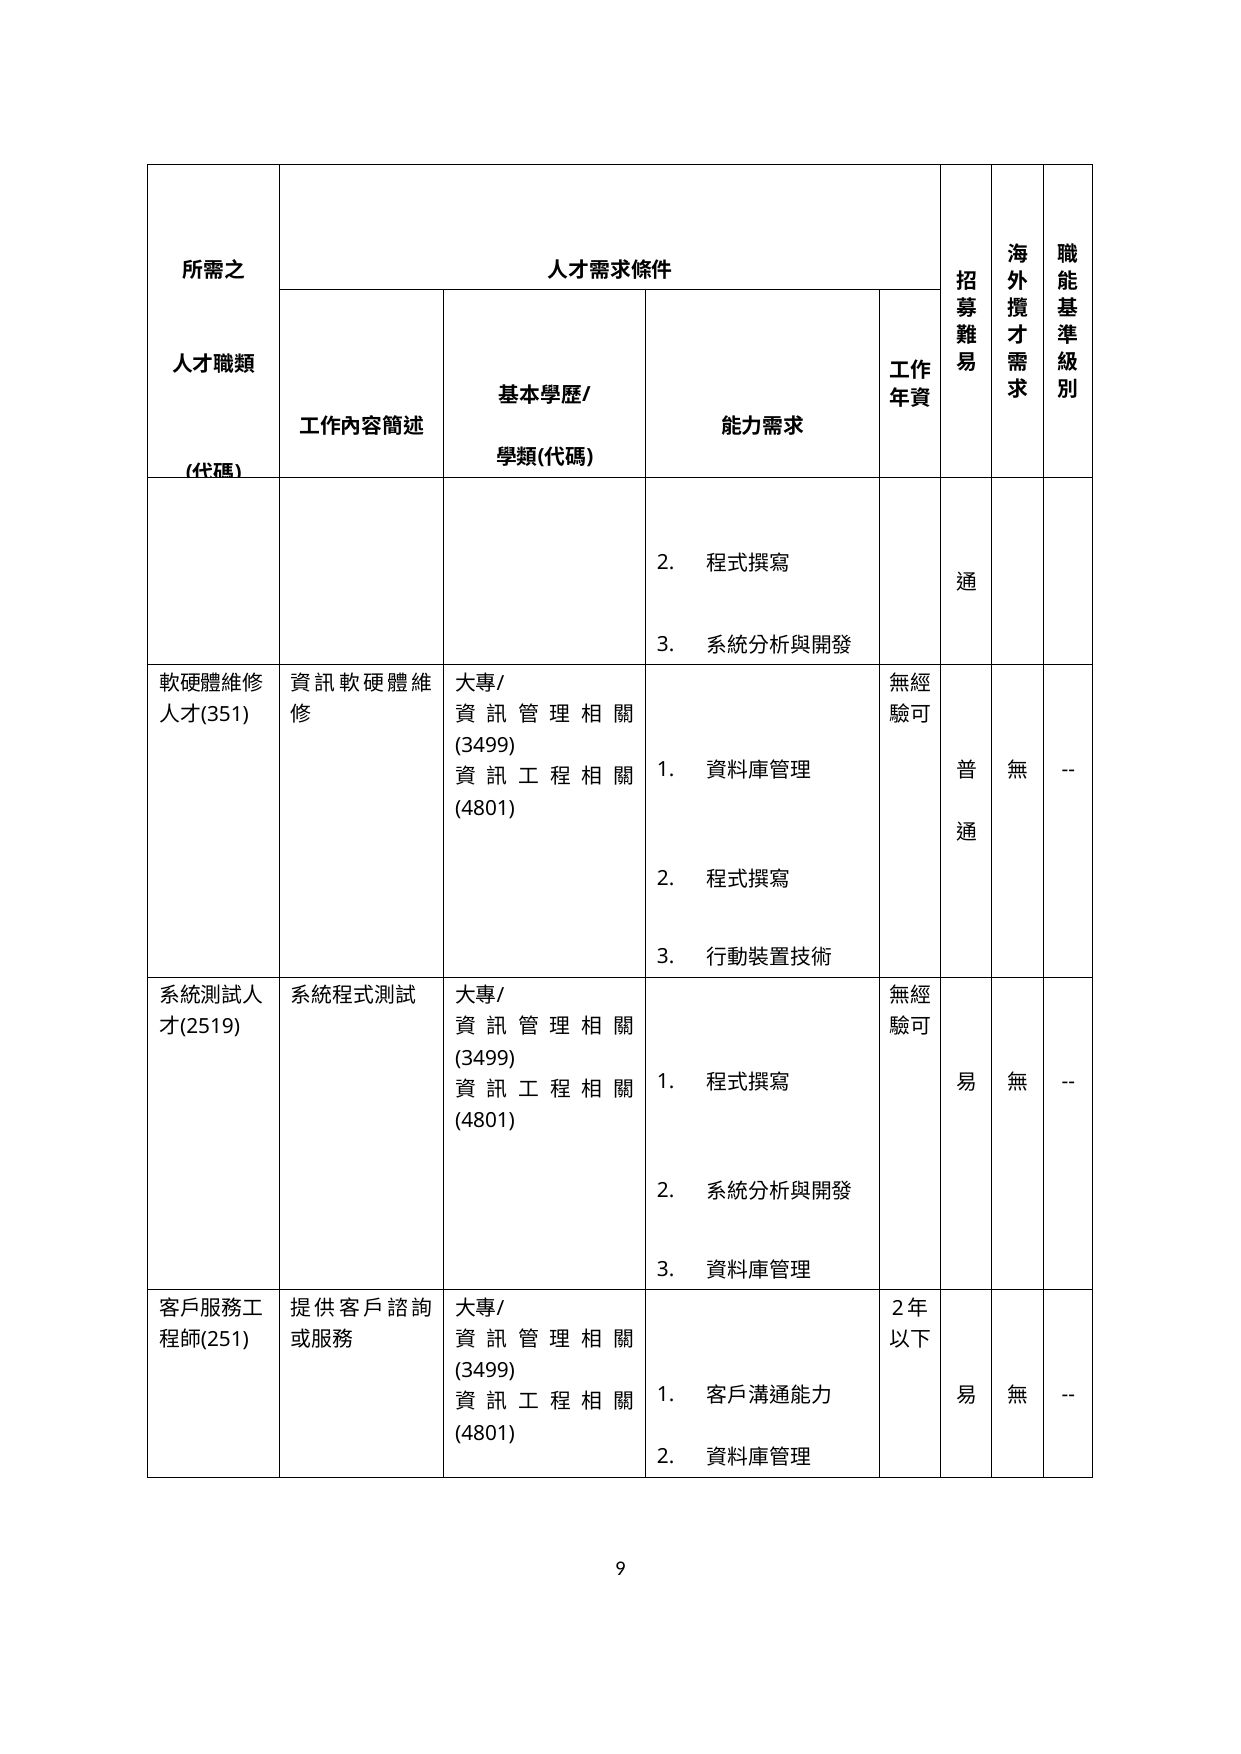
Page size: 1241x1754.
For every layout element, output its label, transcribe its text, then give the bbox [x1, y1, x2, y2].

table_cell 系統程式測試 [280, 978, 443, 1289]
table_cell -- [1044, 478, 1092, 664]
table_cell 資料庫管理 程式撰寫 行動裝置技術 [646, 665, 879, 977]
table_cell -- [1044, 1290, 1092, 1477]
table_cell [148, 478, 279, 664]
table_cell [992, 478, 1043, 664]
table_cell [880, 478, 940, 664]
table_cell 無 [992, 665, 1043, 977]
table_cell 程式撰寫 系統分析與開發 資料庫管理 [646, 978, 879, 1289]
table_cell UX/UI電腦繪圖 程式撰寫 系統分析與開發 [646, 478, 879, 664]
table_cell 通 [941, 478, 991, 664]
table_cell 大專/ 資訊管理相關(3499) 資訊工程相關(4801) [444, 665, 645, 977]
table_cell 基本學歷/ 學類(代碼) [444, 290, 645, 477]
table_cell 工作內容簡述 [280, 290, 443, 477]
table_cell 易 [941, 1290, 991, 1477]
table_header 職能基準級別 [1044, 165, 1092, 477]
table_cell [444, 478, 645, 664]
table_cell 無經驗可 [880, 978, 940, 1289]
table_cell 能力需求 [646, 290, 879, 477]
table_cell 大專/ 資訊管理相關(3499) 資訊工程相關(4801) [444, 1290, 645, 1477]
table_cell 普通 [941, 665, 991, 977]
table_cell 易 [941, 978, 991, 1289]
table_header 招募難易 [941, 165, 991, 477]
table_cell 大專/ 資訊管理相關(3499) 資訊工程相關(4801) [444, 978, 645, 1289]
table_cell 軟硬體維修人才(351) [148, 665, 279, 977]
table_cell 客戶服務工程師(251) [148, 1290, 279, 1477]
table_header 所需之 人才職類 (代碼) [148, 165, 279, 477]
table_cell 系統測試人才(2519) [148, 978, 279, 1289]
table_cell [280, 478, 443, 664]
table_header 人才需求條件 [280, 165, 940, 289]
table_cell 2年 以下 [880, 1290, 940, 1477]
table_cell -- [1044, 978, 1092, 1289]
table_cell -- [1044, 665, 1092, 977]
table_cell 資訊軟硬體維修 [280, 665, 443, 977]
table_cell 工作 年資 [880, 290, 940, 477]
table_cell 提供客戶諮詢或服務 [280, 1290, 443, 1477]
table_cell 無經驗可 [880, 665, 940, 977]
table_cell 無 [992, 1290, 1043, 1477]
table_cell 無 [992, 978, 1043, 1289]
table_cell 客戶溝通能力 資料庫管理 系統分析與開發 [646, 1290, 879, 1477]
table_header 海外攬才需求 [992, 165, 1043, 477]
